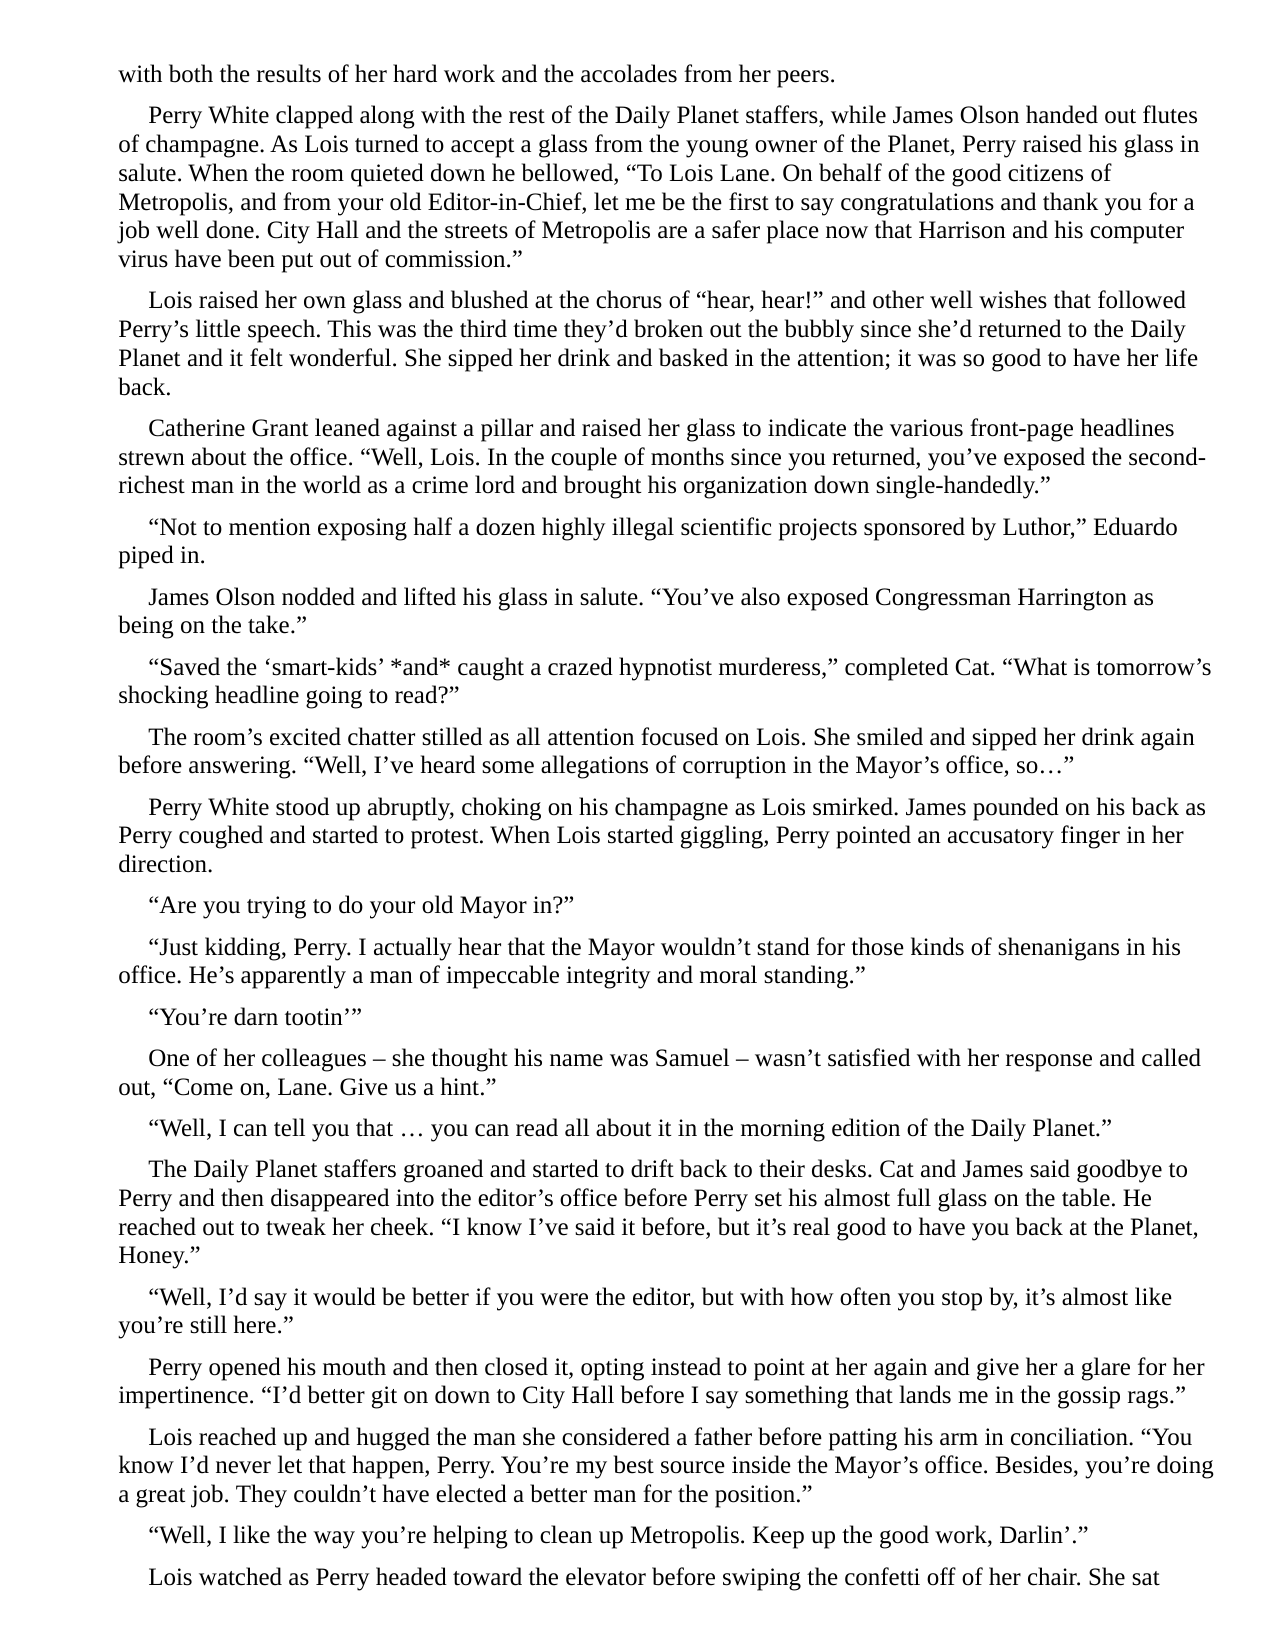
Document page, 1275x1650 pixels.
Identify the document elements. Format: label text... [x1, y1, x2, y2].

text Perry White clapped along with the rest of the Daily Planet staffers, while James Olson handed out flutes of champagne. As Lois turned to accept a glass from the young owner of the Planet, Perry raised his glass in salute. When the room quieted down he bellowed, “To Lois Lane. On behalf of the good citizens of Metropolis, and from your old Editor-in-Chief, let me be the first to say congratulations and thank you for a job well done. City Hall and the streets of Metropolis are a safer place now that Harrison and his computer virus have been put out of commission.” [118, 100, 1216, 273]
text “Just kidding, Perry. I actually hear that the Mayor wouldn’t stand for those kinds of shenanigans in his office. He’s apparently a man of impeccable integrity and moral standing.” [118, 932, 1216, 989]
text “Not to mention exposing half a dozen highly illegal scientific projects sponsored by Luthor,” Eduardo piped in. [118, 512, 1216, 569]
text Catherine Grant leaned against a pillar and raised her glass to indicate the various front-page headlines strewn about the office. “Well, Lois. In the couple of months since you returned, you’ve exposed the second-richest man in the world as a crime lord and brought his organization down single-handedly.” [118, 413, 1216, 499]
text The room’s excited chatter stilled as all attention focused on Lois. She smiled and sipped her drink again before answering. “Well, I’ve heard some allegations of corruption in the Mayor’s office, so…” [118, 722, 1216, 779]
text Lois reached up and hugged the man she considered a father before patting his arm in conciliation. “You know I’d never let that happen, Perry. You’re my best source inside the Mayor’s office. Besides, you’re doing a great job. They couldn’t have elected a better man for the position.” [118, 1422, 1216, 1508]
text The Daily Planet staffers groaned and started to drift back to their desks. Cat and James said goodbye to Perry and then disappeared into the editor’s office before Perry set his almost full glass on the table. He reached out to tweak her cheek. “I know I’ve said it before, but it’s real good to have you back at the Planet, Honey.” [118, 1154, 1216, 1269]
text Perry White stood up abruptly, choking on his champagne as Lois smirked. James pounded on his back as Perry coughed and started to protest. When Lois started giggling, Perry pointed an accusatory finger in her direction. [118, 792, 1216, 878]
text “Well, I like the way you’re helping to clean up Metropolis. Keep up the good work, Darlin’.” [118, 1520, 1216, 1549]
text Lois raised her own glass and blushed at the chorus of “hear, hear!” and other well wishes that followed Perry’s little speech. This was the third time they’d broken out the bubbly since she’d returned to the Daily Planet and it felt wonderful. She sipped her drink and basked in the attention; it was so good to have her life back. [118, 285, 1216, 400]
text with both the results of her hard work and the accolades from her peers. [118, 59, 1216, 88]
text One of her colleagues – she thought his name was Samuel – wasn’t satisfied with her response and called out, “Come on, Lane. Give us a hint.” [118, 1043, 1216, 1100]
text Lois watched as Perry headed toward the elevator before swiping the confetti off of her chair. She sat [118, 1562, 1216, 1590]
text “You’re darn tootin’” [118, 1002, 1216, 1030]
text James Olson nodded and lifted his glass in salute. “You’ve also exposed Congressman Harrington as being on the take.” [118, 582, 1216, 639]
text “Well, I can tell you that … you can read all about it in the morning edition of the Daily Planet.” [118, 1113, 1216, 1142]
text “Well, I’d say it would be better if you were the editor, but with how often you stop by, it’s almost like you’re still here.” [118, 1282, 1216, 1339]
text Perry opened his mouth and then closed it, opting instead to point at her again and give her a glare for her impertinence. “I’d better git on down to City Hall before I say something that lands me in the gossip rags.” [118, 1352, 1216, 1409]
text “Are you trying to do your old Mayor in?” [118, 890, 1216, 919]
text “Saved the ‘smart-kids’ *and* caught a crazed hypnotist murderess,” completed Cat. “What is tomorrow’s shocking headline going to read?” [118, 652, 1216, 709]
